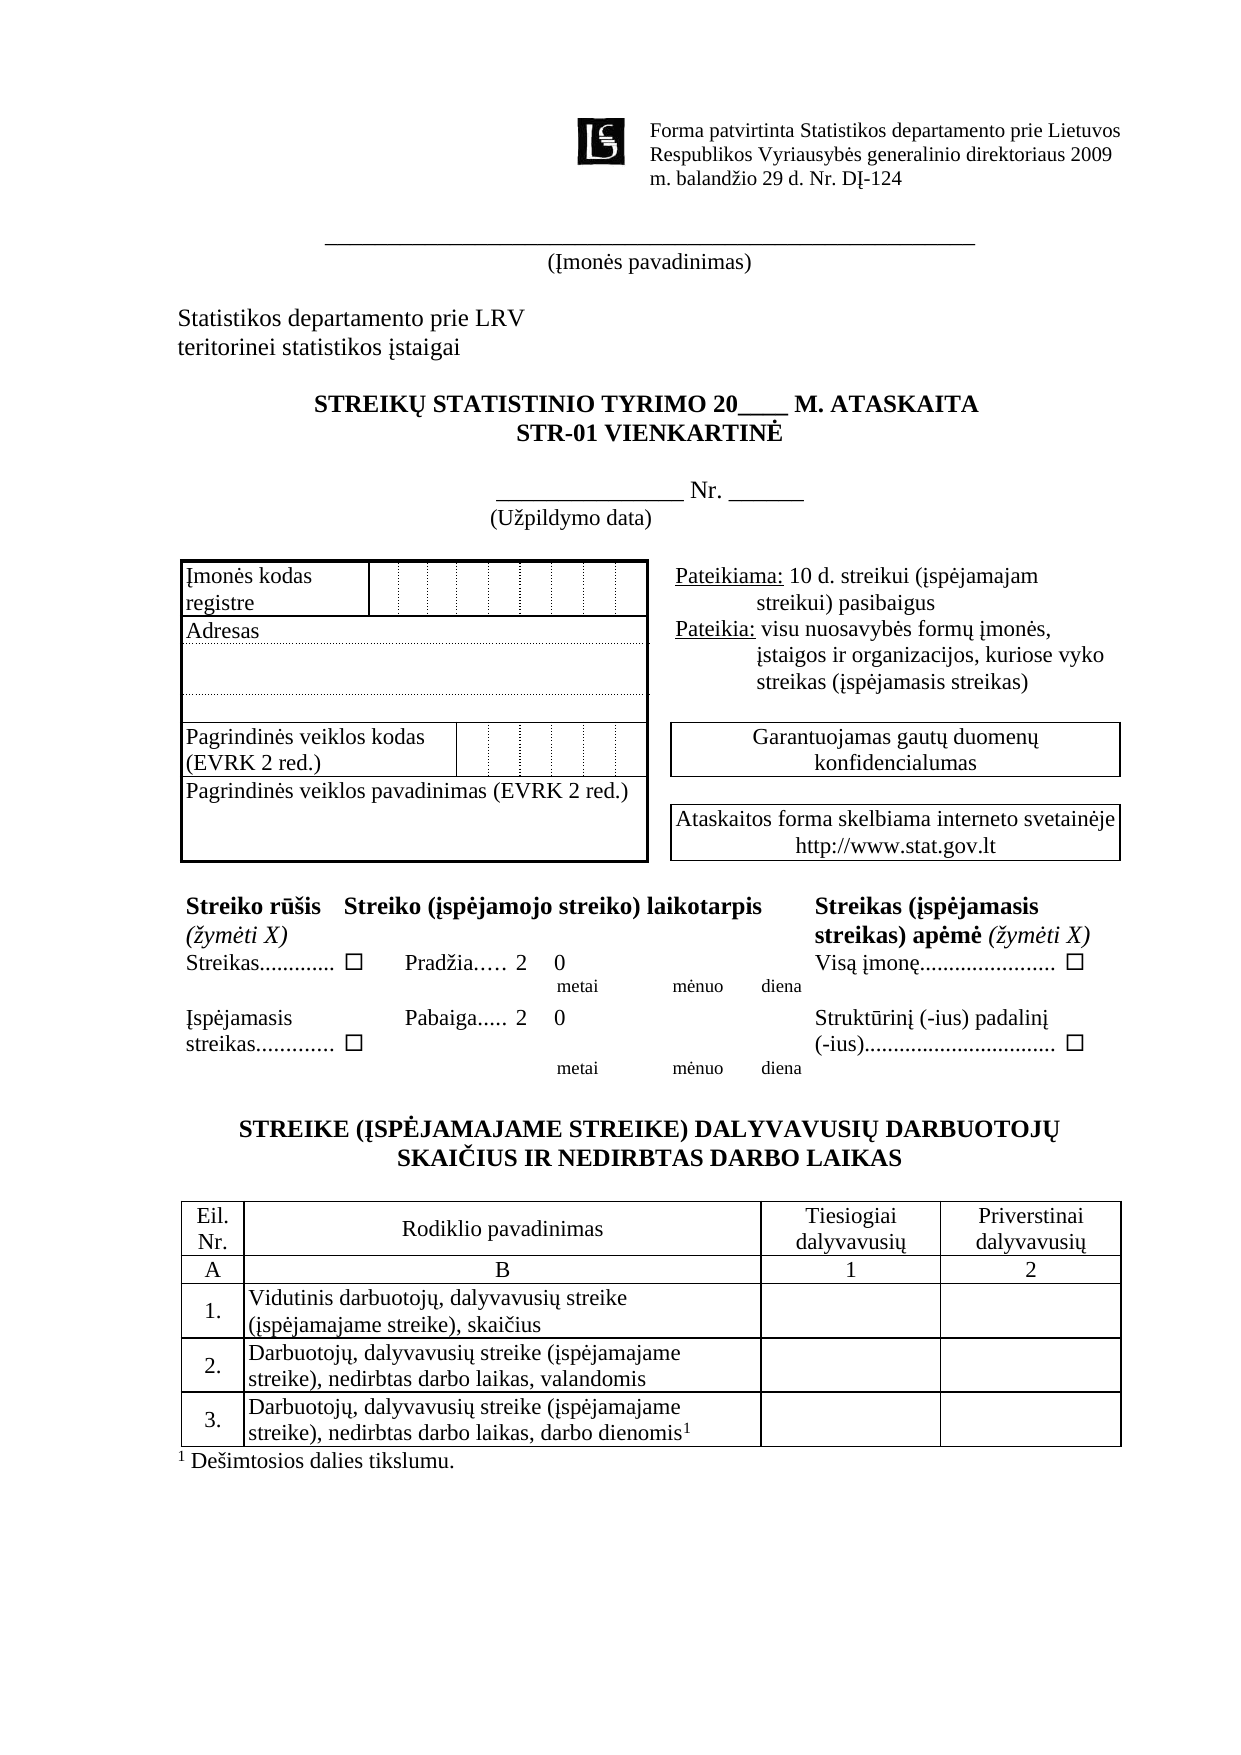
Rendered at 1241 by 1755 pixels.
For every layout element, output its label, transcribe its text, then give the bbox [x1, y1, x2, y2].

table_header [616, 563, 646, 615]
table_cell [752, 949, 781, 975]
table_cell [] [339, 1004, 400, 1057]
table_cell [339, 975, 400, 1004]
table_header [456, 563, 488, 615]
table_cell [339, 1057, 400, 1086]
table_cell [400, 975, 511, 1004]
table_header [1116, 891, 1122, 949]
table_cell [183, 643, 646, 694]
table_cell Garantuojamas gautų duomenų konfidencialumas [672, 723, 1119, 776]
table_cell Darbuotojų, dalyvavusių streike (įspėjamajame streike), nedirbtas darbo laikas, valandomis [245, 1339, 760, 1391]
table_cell 1 [762, 1256, 940, 1283]
table_header Pateikiama: 10 d. streikui (įspėjamajam streikui) pasibaigus Pateikia: visu nuosavybės formų įmonės, įstaigos ir organizacijos, kuriose vyko streikas (įspėjamasis streikas) [671, 559, 1120, 694]
table_cell [643, 1004, 661, 1057]
table_header Įmonės kodas registre [183, 563, 368, 615]
text ____________________________________________________ [177, 219, 1122, 248]
table_cell [520, 723, 552, 776]
table_cell [183, 694, 646, 722]
table_cell [183, 832, 646, 859]
table_cell [735, 1057, 752, 1086]
table_header Streikas (įspėjamasis streikas) apėmė (žymėti X) [810, 891, 1116, 949]
table_cell diena [752, 975, 810, 1004]
table_cell metai [511, 975, 643, 1004]
text Statistikos departamento prie LRV [177, 303, 1122, 332]
table_cell [488, 723, 520, 776]
table_cell [735, 975, 752, 1004]
table_cell B [245, 1256, 760, 1283]
table_cell [671, 777, 1120, 804]
table_cell [649, 643, 671, 694]
table_cell [941, 1284, 1120, 1337]
table_cell [] [1060, 1004, 1122, 1057]
table_cell [552, 723, 584, 776]
table_cell [762, 1284, 940, 1337]
table_cell [781, 1004, 810, 1057]
table_cell [762, 1393, 940, 1446]
table_cell Visą įmonę [810, 949, 1060, 975]
table_header [552, 563, 584, 615]
table_cell 0 [550, 949, 585, 975]
table_cell Darbuotojų, dalyvavusių streike (įspėjamajame streike), nedirbtas darbo laikas, darbo dienomis1 [245, 1393, 760, 1446]
table_cell [181, 975, 339, 1004]
table_cell [400, 1057, 511, 1086]
text (Įmonės pavadinimas) [177, 248, 1122, 274]
text teritorinei statistikos įstaigai [177, 332, 1122, 360]
table_cell [181, 1057, 339, 1086]
table_cell [616, 723, 646, 776]
table_cell 2 [511, 949, 550, 975]
text STR-01 VIENKARTINĖ [177, 418, 1122, 447]
table_header Eil. Nr. [182, 1202, 243, 1255]
table_header Streiko rūšis (žymėti X) [181, 891, 339, 949]
table_cell [614, 1004, 643, 1057]
table_cell [] [1060, 949, 1122, 975]
table_cell mėnuo [661, 975, 734, 1004]
table_cell 0 [550, 1004, 585, 1057]
table_cell diena [752, 1057, 810, 1086]
table_cell [810, 1057, 1060, 1086]
table_cell [781, 949, 810, 975]
table_cell [585, 949, 614, 975]
table_cell Streikas [181, 949, 339, 975]
table_cell Struktūrinį (-ius) padalinį (-ius) [810, 1004, 1060, 1057]
table_header [427, 563, 456, 615]
table_cell 2. [182, 1339, 243, 1391]
table_cell [698, 1004, 734, 1057]
table_header [398, 563, 427, 615]
table_cell [] [339, 949, 400, 975]
table_header Streiko (įspėjamojo streiko) laikotarpis [339, 891, 810, 949]
table_cell metai [511, 1057, 643, 1086]
table_cell [643, 975, 661, 1004]
table_cell 1. [182, 1284, 243, 1337]
table_cell [941, 1339, 1120, 1391]
table_header [370, 563, 398, 615]
table_cell [661, 949, 698, 975]
table_cell [1060, 1057, 1122, 1086]
table_cell 2 [511, 1004, 550, 1057]
text (Užpildymo data) [490, 504, 1122, 531]
table_cell [649, 832, 670, 859]
table_cell A [182, 1256, 243, 1283]
table_cell [1060, 975, 1122, 1004]
table_cell [649, 804, 670, 832]
table_cell [661, 1004, 698, 1057]
table_cell [735, 949, 752, 975]
table_cell [649, 722, 670, 776]
table_cell [762, 1339, 940, 1391]
table_header Tiesiogiai dalyvavusių [762, 1202, 940, 1255]
table_header [520, 563, 552, 615]
table_cell [941, 1393, 1120, 1446]
table_cell [810, 975, 1060, 1004]
table_cell Ataskaitos forma skelbiama interneto svetainėje http://www.stat.gov.lt [672, 805, 1119, 859]
table_cell [649, 615, 671, 643]
table_cell [643, 949, 661, 975]
table_header [584, 563, 616, 615]
table_cell 3. [182, 1393, 243, 1446]
table_header Rodiklio pavadinimas [245, 1202, 760, 1255]
table_cell Pagrindinės veiklos pavadinimas (EVRK 2 red.) [183, 777, 646, 804]
text Forma patvirtinta Statistikos departamento prie Lietuvos Respublikos Vyriausybės generalinio direktoriaus 2009 m. balandžio 29 d. Nr. DĮ-124 [649, 118, 1122, 190]
table_cell [698, 949, 734, 975]
table_cell 2 [941, 1256, 1120, 1283]
text STREIKŲ STATISTINIO TYRIMO 20____ M. ATASKAITA [177, 389, 1122, 418]
table_header [488, 563, 520, 615]
table_cell [735, 1004, 752, 1057]
text _______________ Nr. ______ [177, 475, 1122, 504]
table_cell Įspėjamasis streikas [181, 1004, 339, 1057]
table_cell [649, 776, 671, 804]
table_cell [752, 1004, 781, 1057]
table_header Priverstinai dalyvavusių [941, 1202, 1120, 1255]
text 1 Dešimtosios dalies tikslumu. [177, 1447, 1122, 1473]
table_cell Pagrindinės veiklos kodas (EVRK 2 red.) [183, 723, 456, 776]
table_cell [614, 949, 643, 975]
table_cell Vidutinis darbuotojų, dalyvavusių streike (įspėjamajame streike), skaičius [245, 1284, 760, 1337]
table_cell Adresas [183, 617, 646, 643]
table_cell Pradžia [400, 949, 511, 975]
table_cell [584, 723, 616, 776]
table_cell [649, 694, 671, 722]
table_header [649, 559, 671, 615]
table_cell [183, 804, 646, 832]
table_cell Pabaiga [400, 1004, 511, 1057]
table_cell [671, 694, 1120, 722]
text STREIKE (ĮSPĖJAMAJAME STREIKE) DALYVAVUSIŲ DARBUOTOJŲ SKAIČIUS IR NEDIRBTAS DARBO LAIKAS [177, 1114, 1122, 1172]
table_cell mėnuo [661, 1057, 734, 1086]
table_cell [585, 1004, 614, 1057]
table_cell [643, 1057, 661, 1086]
table_cell [457, 723, 488, 776]
